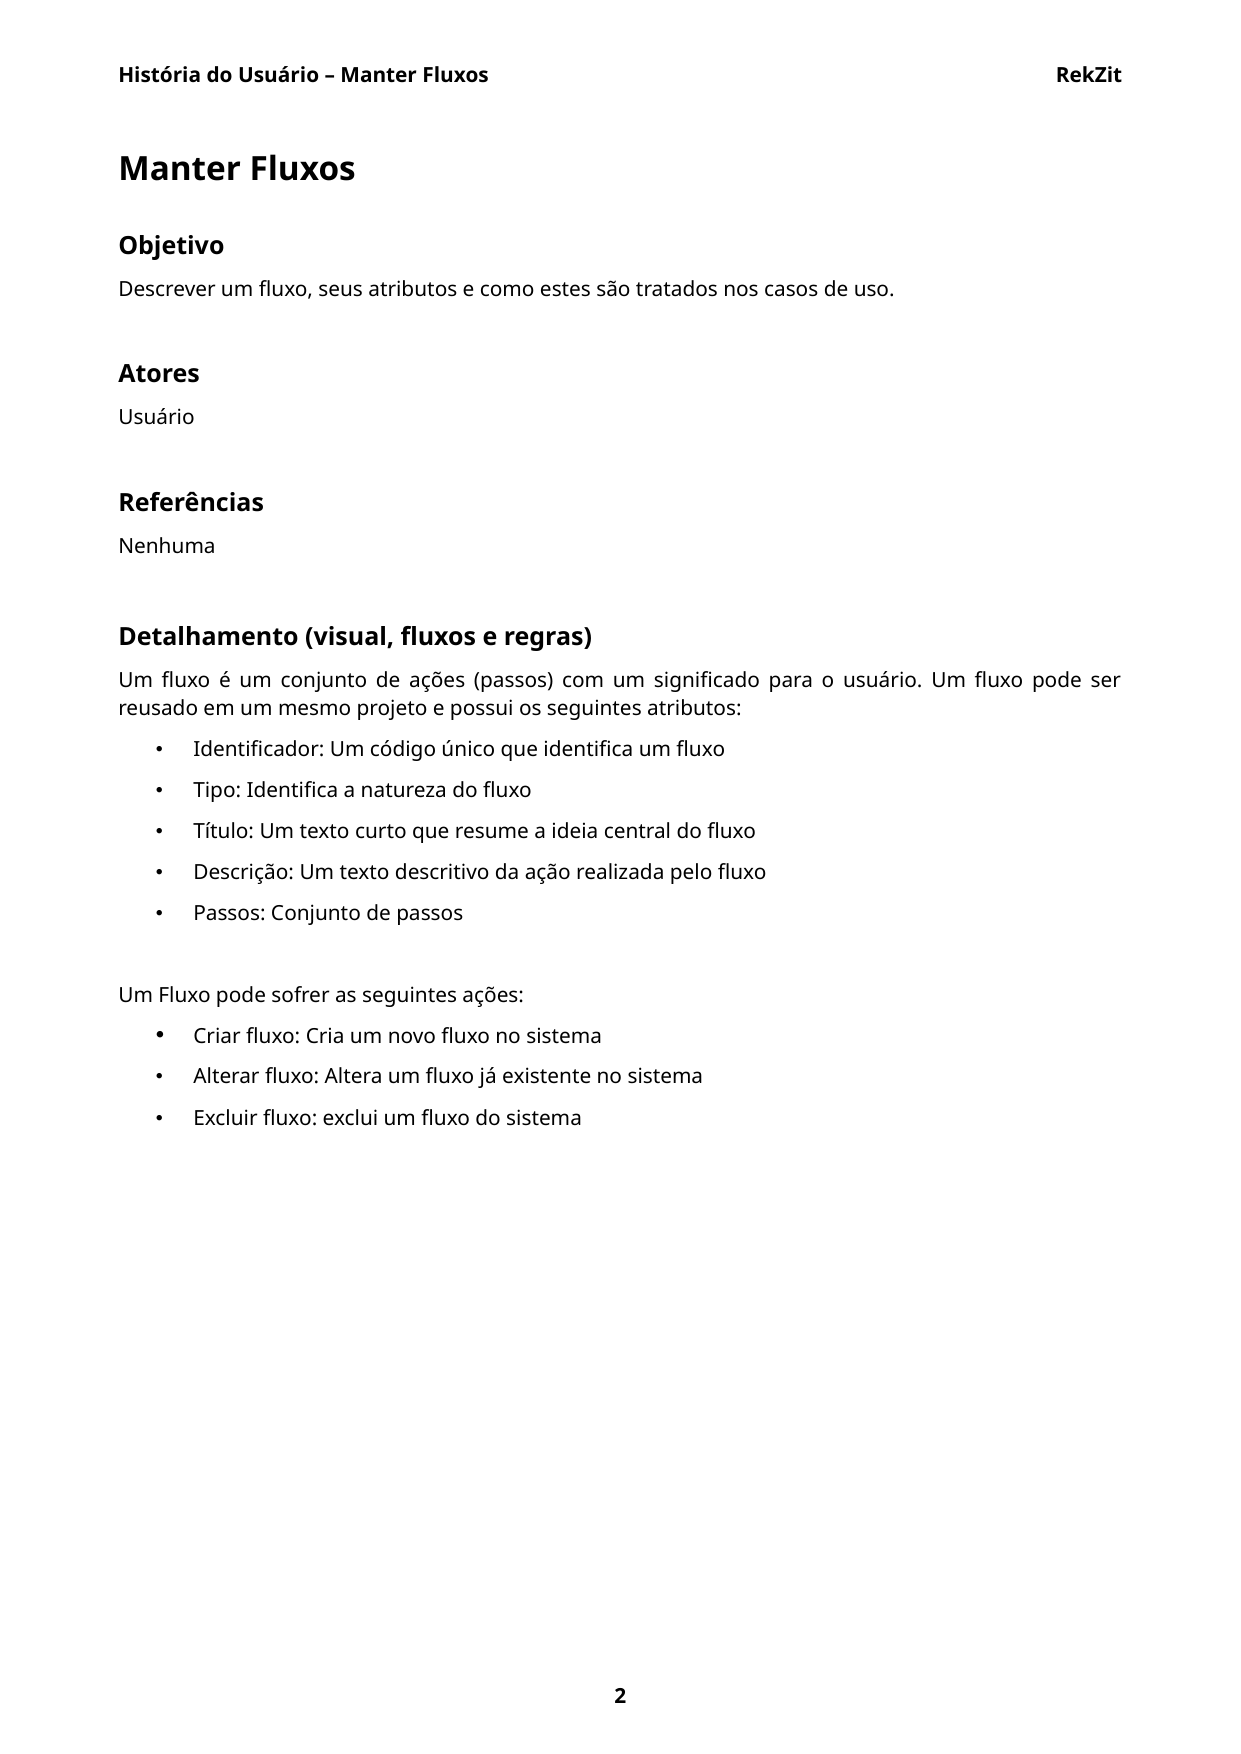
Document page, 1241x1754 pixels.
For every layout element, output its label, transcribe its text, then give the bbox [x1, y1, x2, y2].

list Excluir fluxo: exclui um fluxo do sistema [156, 1103, 1122, 1131]
list Passos: Conjunto de passos [156, 898, 1122, 926]
list Identificador: Um código único que identifica um fluxo [156, 734, 1122, 763]
list Descrição: Um texto descritivo da ação realizada pelo fluxo [156, 857, 1122, 885]
text Nenhuma [118, 531, 1122, 559]
text Um Fluxo pode sofrer as seguintes ações: [118, 980, 1122, 1008]
subtitle Manter Fluxos [118, 144, 1122, 190]
text Descrever um fluxo, seus atributos e como estes são tratados nos casos de uso. [118, 274, 1122, 302]
subtitle Objetivo [118, 227, 1122, 261]
list Título: Um texto curto que resume a ideia central do fluxo [156, 816, 1122, 844]
text Um fluxo é um conjunto de ações (passos) com um significado para o usuário. Um fluxo pode ser reusado em um mesmo projeto e possui os seguintes atributos: [118, 665, 1122, 722]
text Referências [118, 484, 1122, 518]
text Usuário [118, 402, 1122, 431]
list Alterar fluxo: Altera um fluxo já existente no sistema [156, 1062, 1122, 1090]
list Criar fluxo: Cria um novo fluxo no sistema [156, 1021, 1122, 1049]
text Atores [118, 356, 1122, 390]
text Detalhamento (visual, fluxos e regras) [118, 618, 1122, 652]
list Tipo: Identifica a natureza do fluxo [156, 775, 1122, 803]
